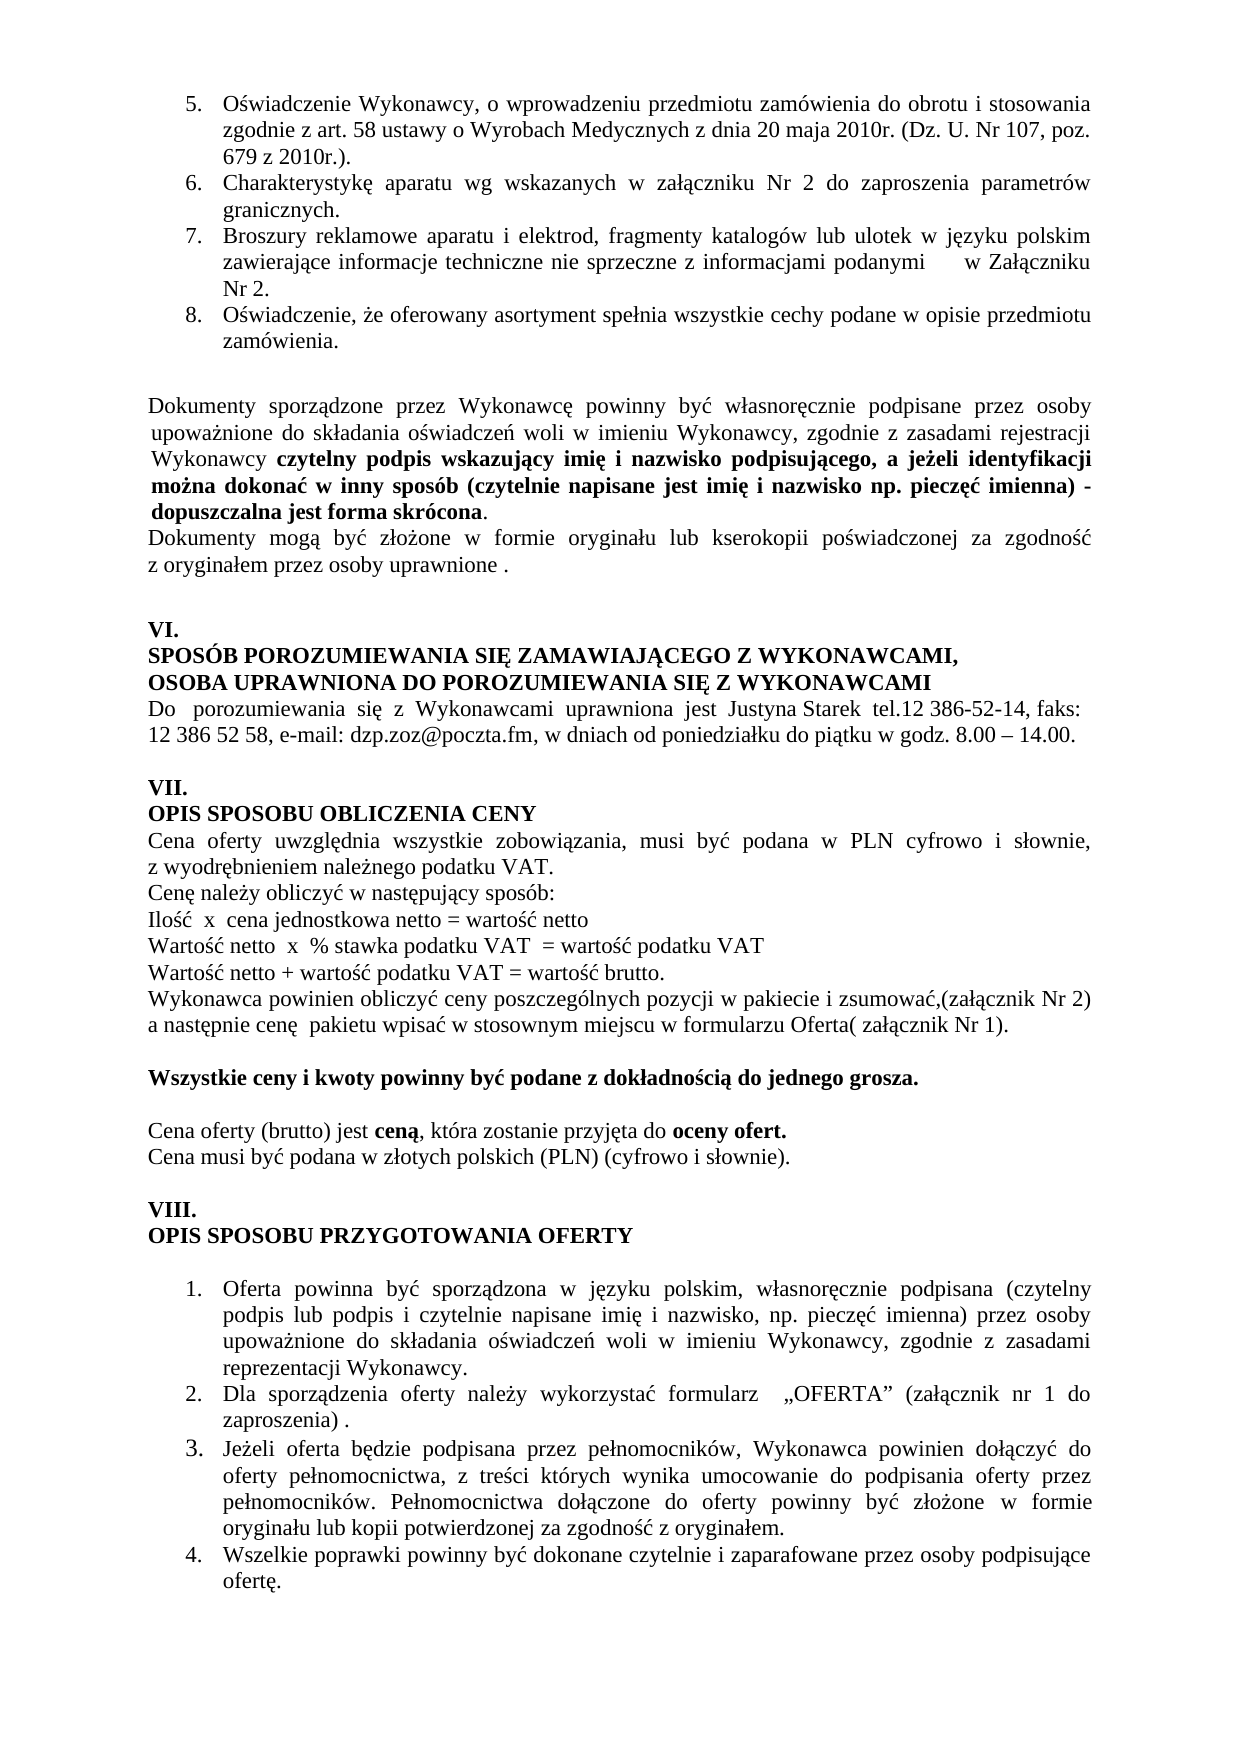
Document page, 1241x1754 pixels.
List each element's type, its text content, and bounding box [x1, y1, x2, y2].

text Cena oferty (brutto) jest ceną, która zostanie przyjęta do oceny ofert. [148, 1117, 1092, 1143]
list Jeżeli oferta będzie podpisana przez pełnomocników, Wykonawca powinien dołączyć do oferty pełnomocnictwa, z treści których wynika umocowanie do podpisania oferty przez pełnomocników. Pełnomocnictwa dołączone do oferty powinny być złożone w formie oryginału lub kopii potwierdzonej za zgodność z oryginałem. [185, 1433, 1092, 1541]
list Oferta powinna być sporządzona w języku polskim, własnoręcznie podpisana (czytelny podpis lub podpis i czytelnie napisane imię i nazwisko, np. pieczęć imienna) przez osoby upoważnione do składania oświadczeń woli w imieniu Wykonawcy, zgodnie z zasadami reprezentacji Wykonawcy. [185, 1275, 1092, 1380]
text Cenę należy obliczyć w następujący sposób: [148, 879, 1092, 906]
list Wszelkie poprawki powinny być dokonane czytelnie i zaparafowane przez osoby podpisujące ofertę. [185, 1541, 1092, 1593]
text VIII. [148, 1196, 1092, 1222]
text Wykonawca powinien obliczyć ceny poszczególnych pozycji w pakiecie i zsumować,(załącznik Nr 2) a następnie cenę pakietu wpisać w stosownym miejscu w formularzu Oferta( załącznik Nr 1). [148, 985, 1092, 1038]
list Charakterystykę aparatu wg wskazanych w załączniku Nr 2 do zaproszenia parametrów granicznych. [185, 169, 1092, 222]
text Cena oferty uwzględnia wszystkie zobowiązania, musi być podana w PLN cyfrowo i słownie, z wyodrębnieniem należnego podatku VAT. [148, 827, 1092, 879]
text Wartość netto + wartość podatku VAT = wartość brutto. [148, 958, 1092, 985]
text Cena musi być podana w złotych polskich (PLN) (cyfrowo i słownie). [148, 1143, 1092, 1169]
list Oświadczenie Wykonawcy, o wprowadzeniu przedmiotu zamówienia do obrotu i stosowania zgodnie z art. 58 ustawy o Wyrobach Medycznych z dnia 20 maja 2010r. (Dz. U. Nr 107, poz. 679 z 2010r.). [185, 90, 1092, 169]
list Broszury reklamowe aparatu i elektrod, fragmenty katalogów lub ulotek w języku polskim zawierające informacje techniczne nie sprzeczne z informacjami podanymi w Załączniku Nr 2. [185, 222, 1092, 301]
text VII. [148, 774, 1092, 800]
text OSOBA UPRAWNIONA DO POROZUMIEWANIA SIĘ Z WYKONAWCAMI [148, 669, 1092, 695]
text Dokumenty sporządzone przez Wykonawcę powinny być własnoręcznie podpisane przez osoby upoważnione do składania oświadczeń woli w imieniu Wykonawcy, zgodnie z zasadami rejestracji Wykonawcy czytelny podpis wskazujący imię i nazwisko podpisującego, a jeżeli identyfikacji można dokonać w inny sposób (czytelnie napisane jest imię i nazwisko np. pieczęć imienna) - dopuszczalna jest forma skrócona. [148, 393, 1092, 524]
text Dokumenty mogą być złożone w formie oryginału lub kserokopii poświadczonej za zgodność z oryginałem przez osoby uprawnione . [148, 524, 1092, 577]
text OPIS SPOSOBU PRZYGOTOWANIA OFERTY [148, 1222, 1092, 1248]
text Wartość netto x % stawka podatku VAT = wartość podatku VAT [148, 932, 1092, 958]
list Do porozumiewania się z Wykonawcami uprawniona jest Justyna Starek tel.12 386-52-14, faks: 12 386 52 58, e-mail: dzp.zoz@poczta.fm, w dniach od poniedziałku do piątku w godz. 8.00 – 14.00. [146, 695, 1092, 748]
text Wszystkie ceny i kwoty powinny być podane z dokładnością do jednego grosza. [148, 1064, 1092, 1090]
list Oświadczenie, że oferowany asortyment spełnia wszystkie cechy podane w opisie przedmiotu zamówienia. [185, 301, 1092, 354]
text Ilość x cena jednostkowa netto = wartość netto [148, 906, 1092, 932]
text SPOSÓB POROZUMIEWANIA SIĘ ZAMAWIAJĄCEGO Z WYKONAWCAMI, [148, 642, 1092, 669]
text OPIS SPOSOBU OBLICZENIA CENY [148, 800, 1092, 827]
list Dla sporządzenia oferty należy wykorzystać formularz „OFERTA” (załącznik nr 1 do zaproszenia) . [185, 1380, 1092, 1433]
text VI. [148, 616, 1092, 642]
